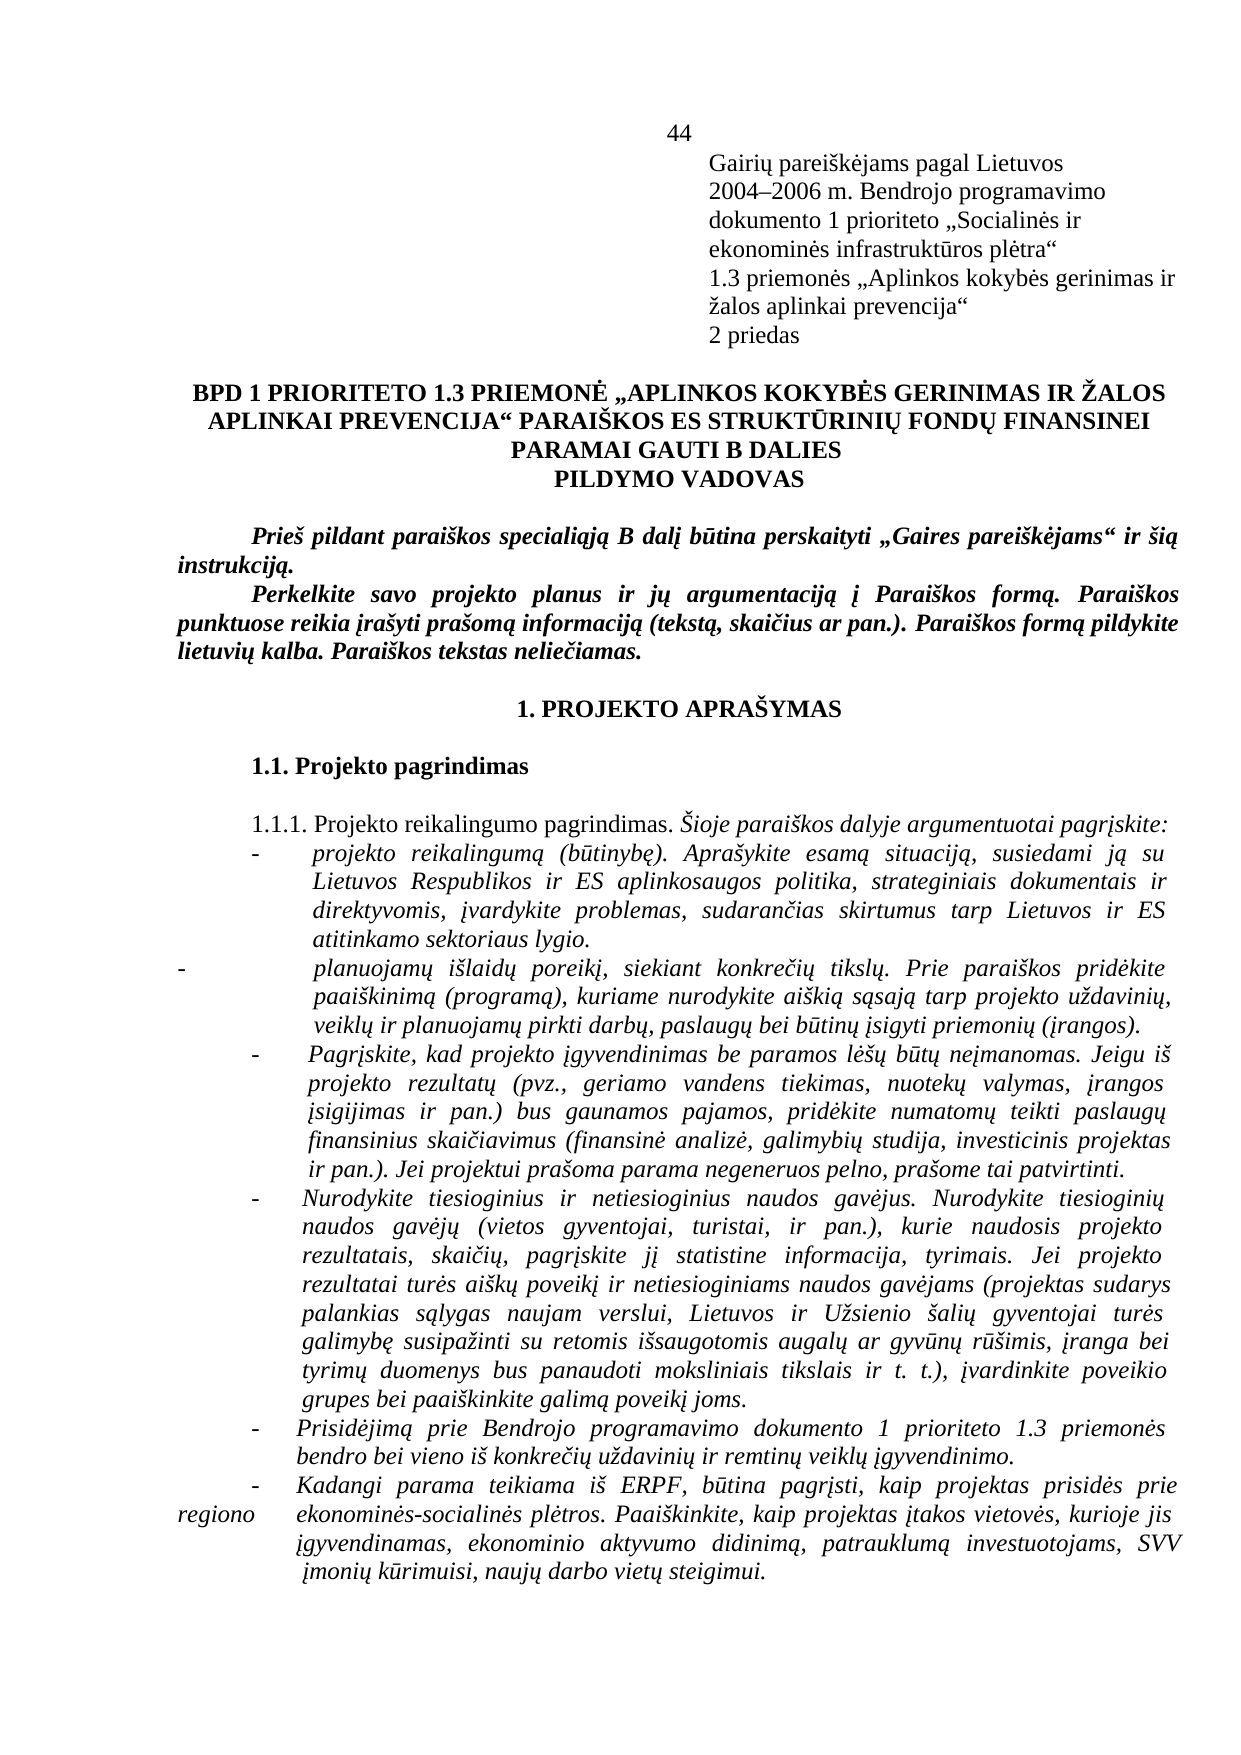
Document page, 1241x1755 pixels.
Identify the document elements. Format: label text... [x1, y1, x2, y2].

text 1.1. Projekto pagrindimas [177, 751, 1181, 780]
text BPD 1 PRIORITETO 1.3 PRIEMONĖ „APLINKOS KOKYBĖS GERINIMAS IR ŽALOS APLINKAI PREVENCIJA“ PARAIŠKOS ES STRUKTŪRINIŲ FONDŲ FINANSINEI PARAMAI GAUTI B DALIES [177, 378, 1181, 464]
text - Nurodykite tiesioginius ir netiesioginius naudos gavėjus. Nurodykite tiesioginių naudos gavėjų (vietos gyventojai, turistai, ir pan.), kurie naudosis projekto rezultatais, skaičių, pagrįskite jį statistine informacija, tyrimais. Jei projekto rezultatai turės aiškų poveikį ir netiesioginiams naudos gavėjams (projektas sudarys palankias sąlygas naujam verslui, Lietuvos ir Užsienio šalių gyventojai turės galimybę susipažinti su retomis išsaugotomis augalų ar gyvūnų rūšimis, įranga bei tyrimų duomenys bus panaudoti moksliniais tikslais ir t. t.), įvardinkite poveikio grupes bei paaiškinkite galimą poveikį joms. [177, 1183, 1181, 1413]
text 2004–2006 m. Bendrojo programavimo dokumento 1 prioriteto „Socialinės ir ekonominės infrastruktūros plėtra“ [709, 176, 1181, 263]
text - projekto reikalingumą (būtinybę). Aprašykite esamą situaciją, susiedami ją su Lietuvos Respublikos ir ES aplinkosaugos politika, strateginiais dokumentais ir direktyvomis, įvardykite problemas, sudarančias skirtumus tarp Lietuvos ir ES atitinkamo sektoriaus lygio. [177, 838, 1181, 953]
text PILDYMO VADOVAS [177, 464, 1181, 493]
text 1.3 priemonės „Aplinkos kokybės gerinimas ir žalos aplinkai prevencija“ [709, 263, 1181, 320]
text 1.1.1. Projekto reikalingumo pagrindimas. Šioje paraiškos dalyje argumentuotai pagrįskite: [177, 809, 1181, 838]
text - Kadangi parama teikiama iš ERPF, būtina pagrįsti, kaip projektas prisidės prie regiono ekonominės-socialinės plėtros. Paaiškinkite, kaip projektas įtakos vietovės, kurioje jis įgyvendinamas, ekonominio aktyvumo didinimą, patrauklumą investuotojams, SVV įmonių kūrimuisi, naujų darbo vietų steigimui. [177, 1470, 1181, 1585]
text - Prisidėjimą prie Bendrojo programavimo dokumento 1 prioriteto 1.3 priemonės bendro bei vieno iš konkrečių uždavinių ir remtinų veiklų įgyvendinimo. [177, 1413, 1181, 1470]
text Perkelkite savo projekto planus ir jų argumentaciją į Paraiškos formą. Paraiškos punktuose reikia įrašyti prašomą informaciją (tekstą, skaičius ar pan.). Paraiškos formą pildykite lietuvių kalba. Paraiškos tekstas neliečiamas. [177, 579, 1181, 665]
text - planuojamų išlaidų poreikį, siekiant konkrečių tikslų. Prie paraiškos pridėkite paaiškinimą (programą), kuriame nurodykite aiškią sąsają tarp projekto uždavinių, veiklų ir planuojamų pirkti darbų, paslaugų bei būtinų įsigyti priemonių (įrangos). [177, 953, 1181, 1039]
text - Pagrįskite, kad projekto įgyvendinimas be paramos lėšų būtų neįmanomas. Jeigu iš projekto rezultatų (pvz., geriamo vandens tiekimas, nuotekų valymas, įrangos įsigijimas ir pan.) bus gaunamos pajamos, pridėkite numatomų teikti paslaugų finansinius skaičiavimus (finansinė analizė, galimybių studija, investicinis projektas ir pan.). Jei projektui prašoma parama negeneruos pelno, prašome tai patvirtinti. [177, 1039, 1181, 1183]
text Prieš pildant paraiškos specialiąją B dalį būtina perskaityti „Gaires pareiškėjams“ ir šią instrukciją. [177, 521, 1181, 579]
text Gairių pareiškėjams pagal Lietuvos [177, 148, 1181, 176]
text 2 priedas [177, 320, 1181, 349]
text 1. PROJEKTO APRAŠYMAS [177, 694, 1181, 723]
